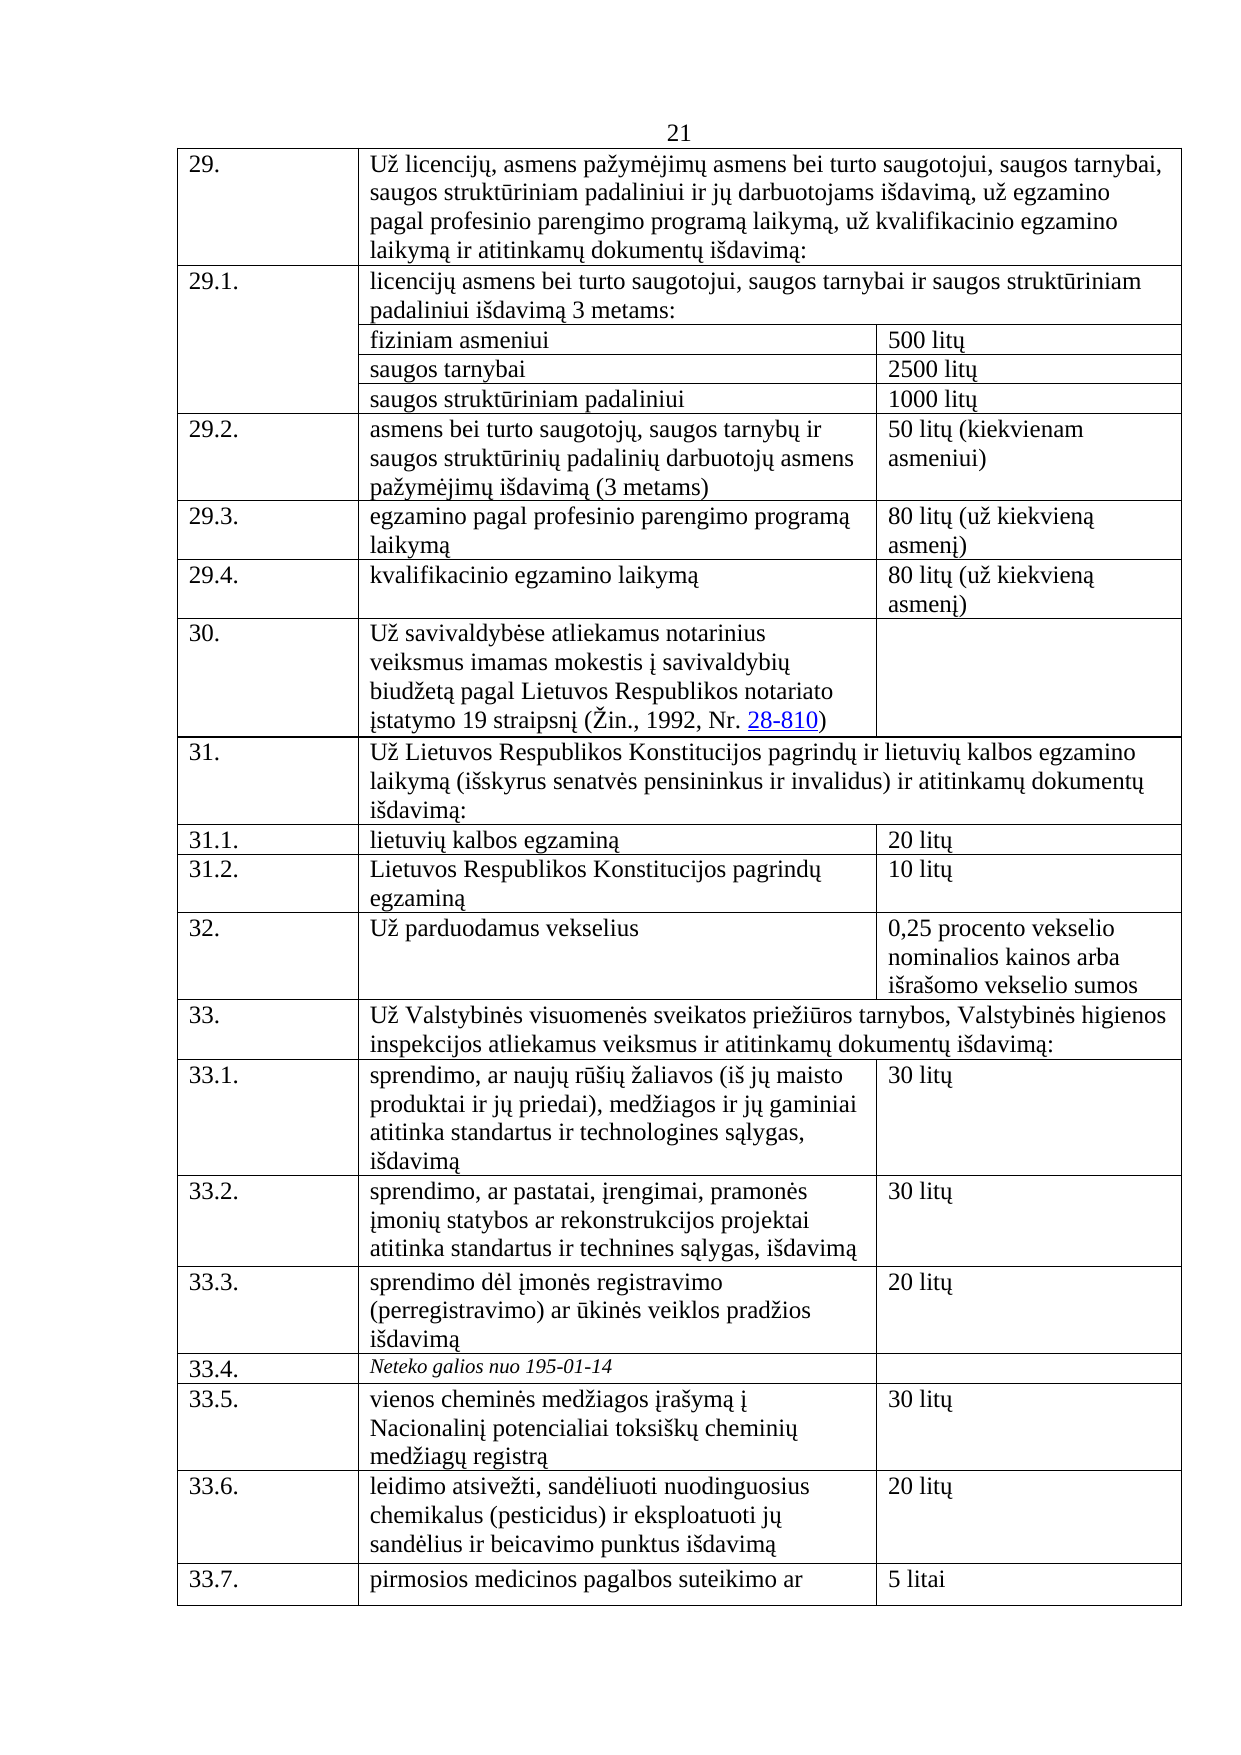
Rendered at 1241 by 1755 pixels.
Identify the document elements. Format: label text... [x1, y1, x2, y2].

table_cell 33.1. [178, 1060, 358, 1175]
table_cell 33.2. [178, 1176, 358, 1266]
table_cell licencijų asmens bei turto saugotojui, saugos tarnybai ir saugos struktūriniam padaliniui išdavimą 3 metams: [359, 266, 1181, 324]
table_cell 33.3. [178, 1267, 358, 1353]
table_cell asmens bei turto saugotojų, saugos tarnybų ir saugos struktūrinių padalinių darbuotojų asmens pažymėjimų išdavimą (3 metams) [359, 414, 876, 500]
table_cell saugos tarnybai [359, 355, 876, 383]
table_cell 30 litų [877, 1384, 1181, 1470]
table_cell 50 litų (kiekvienam asmeniui) [877, 414, 1181, 500]
table_cell 29.3. [178, 501, 358, 559]
table_cell 20 litų [877, 1471, 1181, 1563]
table_cell 5 litai [877, 1564, 1181, 1605]
table_cell 80 litų (už kiekvieną asmenį) [877, 560, 1181, 617]
table_cell 29.2. [178, 414, 358, 500]
table_cell Už licencijų, asmens pažymėjimų asmens bei turto saugotojui, saugos tarnybai, saugos struktūriniam padaliniui ir jų darbuotojams išdavimą, už egzamino pagal profesinio parengimo programą laikymą, už kvalifikacinio egzamino laikymą ir atitinkamų dokumentų išdavimą: [359, 149, 1181, 265]
table_cell 20 litų [877, 825, 1181, 853]
table_cell sprendimo, ar pastatai, įrengimai, pramonės įmonių statybos ar rekonstrukcijos projektai atitinka standartus ir technines sąlygas, išdavimą [359, 1176, 876, 1266]
table_cell 30 litų [877, 1060, 1181, 1175]
table_cell 33.6. [178, 1471, 358, 1563]
table_cell egzamino pagal profesinio parengimo programą laikymą [359, 501, 876, 559]
table_cell [877, 619, 1181, 736]
table_cell 33.5. [178, 1384, 358, 1470]
table_cell saugos struktūriniam padaliniui [359, 384, 876, 413]
table_cell [877, 1354, 1181, 1383]
table_cell 500 litų [877, 325, 1181, 353]
table_cell 31. [178, 738, 358, 824]
table_cell kvalifikacinio egzamino laikymą [359, 560, 876, 617]
table_cell Už Lietuvos Respublikos Konstitucijos pagrindų ir lietuvių kalbos egzamino laikymą (išskyrus senatvės pensininkus ir invalidus) ir atitinkamų dokumentų išdavimą: [359, 738, 1181, 824]
table_cell fiziniam asmeniui [359, 325, 876, 353]
table_cell Už parduodamus vekselius [359, 913, 876, 999]
table_cell 30. [178, 619, 358, 736]
table_cell Už savivaldybėse atliekamus notarinius veiksmus imamas mokestis į savivaldybių biudžetą pagal Lietuvos Respublikos notariato įstatymo 19 straipsnį (Žin., 1992, Nr. 28-810) [359, 619, 876, 736]
table_cell sprendimo, ar naujų rūšių žaliavos (iš jų maisto produktai ir jų priedai), medžiagos ir jų gaminiai atitinka standartus ir technologines sąlygas, išdavimą [359, 1060, 876, 1175]
table_cell 10 litų [877, 855, 1181, 912]
table_cell 33. [178, 1000, 358, 1059]
table_cell 33.7. [178, 1564, 358, 1605]
table_cell 31.1. [178, 825, 358, 853]
table_cell 30 litų [877, 1176, 1181, 1266]
table_cell vienos cheminės medžiagos įrašymą į Nacionalinį potencialiai toksiškų cheminių medžiagų registrą [359, 1384, 876, 1470]
table_cell 29.1. [178, 266, 358, 413]
table_cell 32. [178, 913, 358, 999]
table_cell 20 litų [877, 1267, 1181, 1353]
table_cell 2500 litų [877, 355, 1181, 383]
table_cell sprendimo dėl įmonės registravimo (perregistravimo) ar ūkinės veiklos pradžios išdavimą [359, 1267, 876, 1353]
table_cell 29. [178, 149, 358, 265]
table_cell 33.4. [178, 1354, 358, 1383]
table_cell 31.2. [178, 855, 358, 912]
table_cell 80 litų (už kiekvieną asmenį) [877, 501, 1181, 559]
table_cell 29.4. [178, 560, 358, 617]
table_cell 0,25 procento vekselio nominalios kainos arba išrašomo vekselio sumos [877, 913, 1181, 999]
table_cell leidimo atsivežti, sandėliuoti nuodinguosius chemikalus (pesticidus) ir eksploatuoti jų sandėlius ir beicavimo punktus išdavimą [359, 1471, 876, 1563]
table_cell 1000 litų [877, 384, 1181, 413]
table_cell pirmosios medicinos pagalbos suteikimo ar [359, 1564, 876, 1605]
table_cell Už Valstybinės visuomenės sveikatos priežiūros tarnybos, Valstybinės higienos inspekcijos atliekamus veiksmus ir atitinkamų dokumentų išdavimą: [359, 1000, 1181, 1059]
table_cell Neteko galios nuo 195-01-14 [359, 1354, 876, 1383]
table_cell lietuvių kalbos egzaminą [359, 825, 876, 853]
table_cell Lietuvos Respublikos Konstitucijos pagrindų egzaminą [359, 855, 876, 912]
